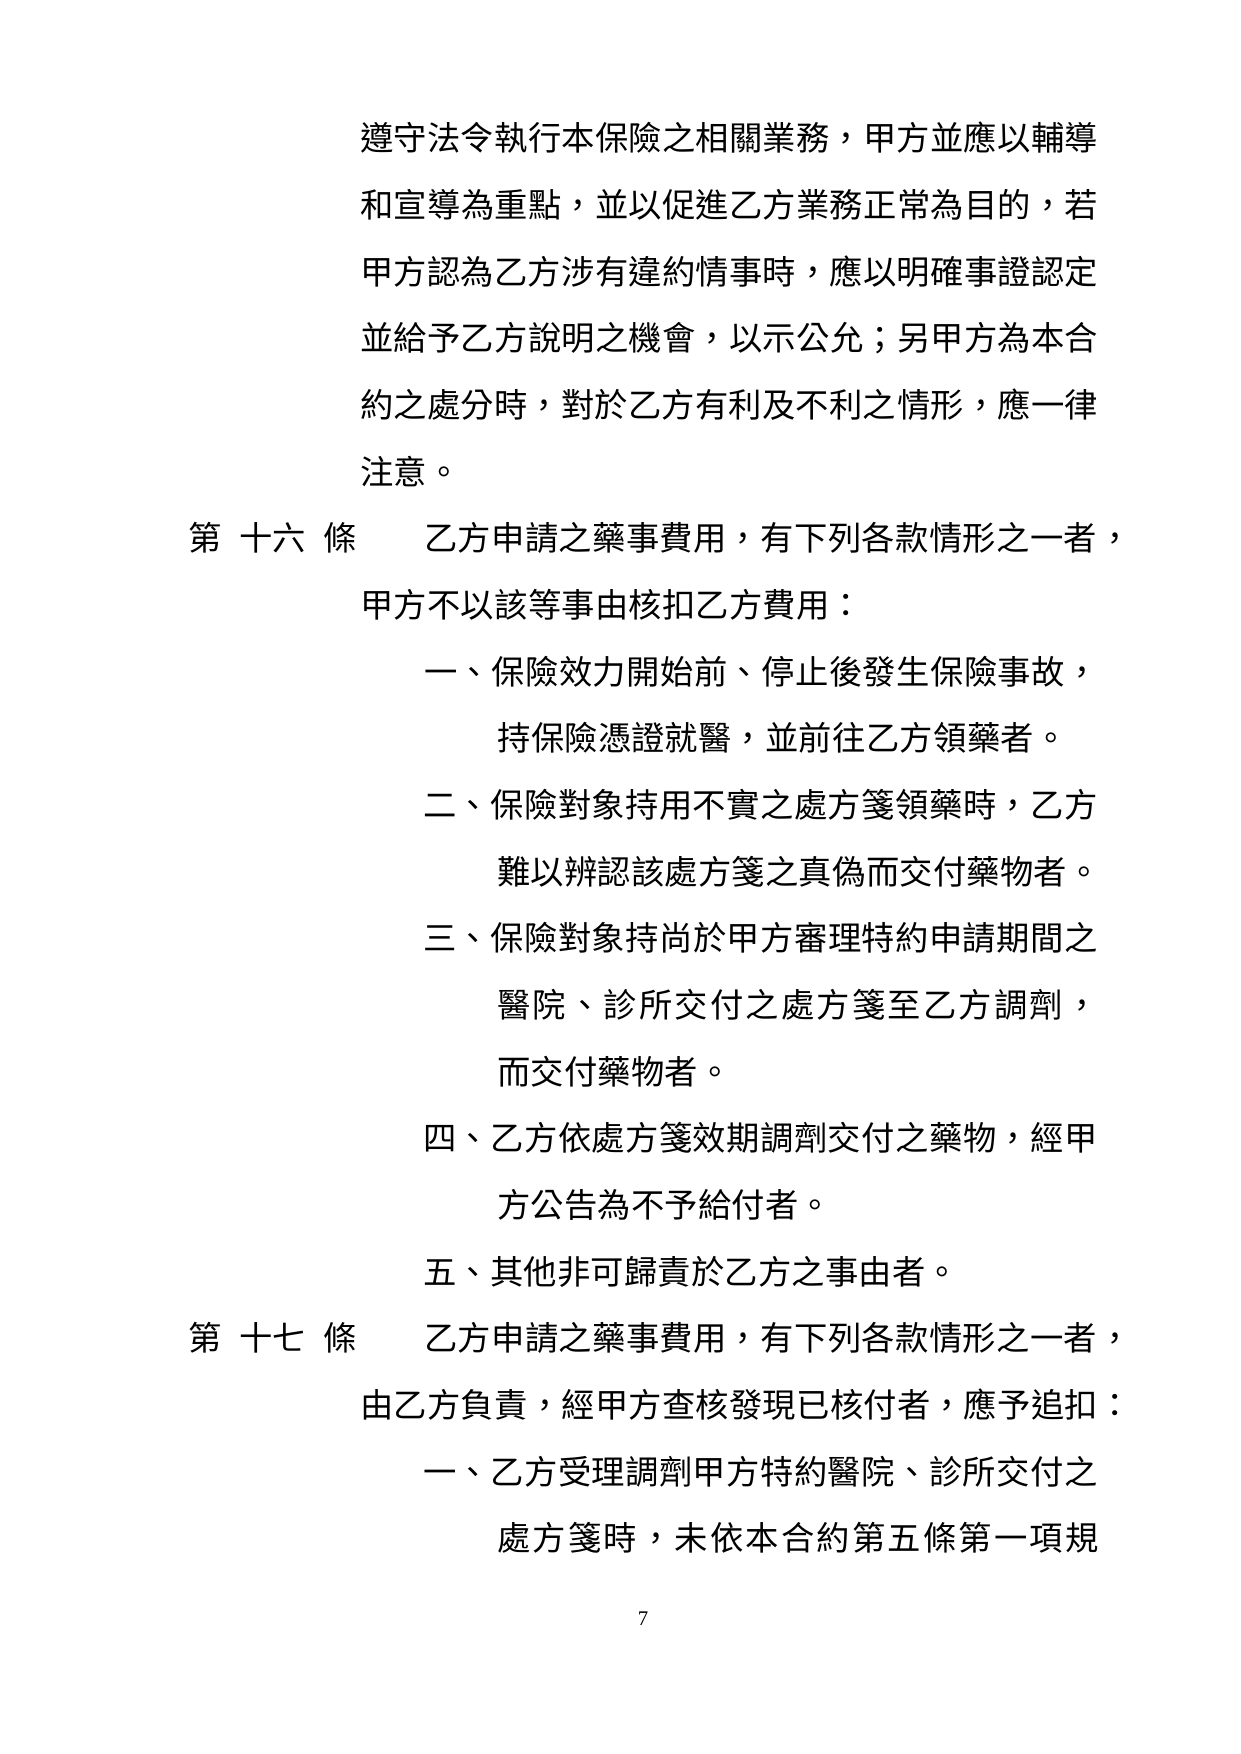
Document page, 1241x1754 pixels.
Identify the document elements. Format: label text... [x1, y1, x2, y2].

text 第 十六 條 乙方申請之藥事費用，有下列各款情形之一者，甲方不以該等事由核扣乙方費用： [188, 497, 1098, 631]
text 四、乙方依處方箋效期調劑交付之藥物，經甲方公告為不予給付者。 [423, 1097, 1098, 1231]
text 五、其他非可歸責於乙方之事由者。 [423, 1231, 1098, 1297]
text 一、乙方受理調劑甲方特約醫院、診所交付之處方箋時，未依本合約第五條第一項規 [423, 1431, 1098, 1564]
text 三、保險對象持尚於甲方審理特約申請期間之醫院、診所交付之處方箋至乙方調劑，而交付藥物者。 [423, 897, 1098, 1097]
text 甲乙雙方應依本合約之規定及本於合作精神，遵守法令執行本保險之相關業務，甲方並應以輔導和宣導為重點，並以促進乙方業務正常為目的，若甲方認為乙方涉有違約情事時，應以明確事證認定並給予乙方說明之機會，以示公允；另甲方為本合約之處分時，對於乙方有利及不利之情形，應一律注意。 [360, 97, 1098, 497]
text 二、保險對象持用不實之處方箋領藥時，乙方難以辨認該處方箋之真偽而交付藥物者。 [423, 764, 1098, 897]
text 第 十七 條 乙方申請之藥事費用，有下列各款情形之一者，由乙方負責，經甲方查核發現已核付者，應予追扣： [188, 1297, 1098, 1431]
text 一、保險效力開始前、停止後發生保險事故，持保險憑證就醫，並前往乙方領藥者。 [424, 631, 1098, 764]
